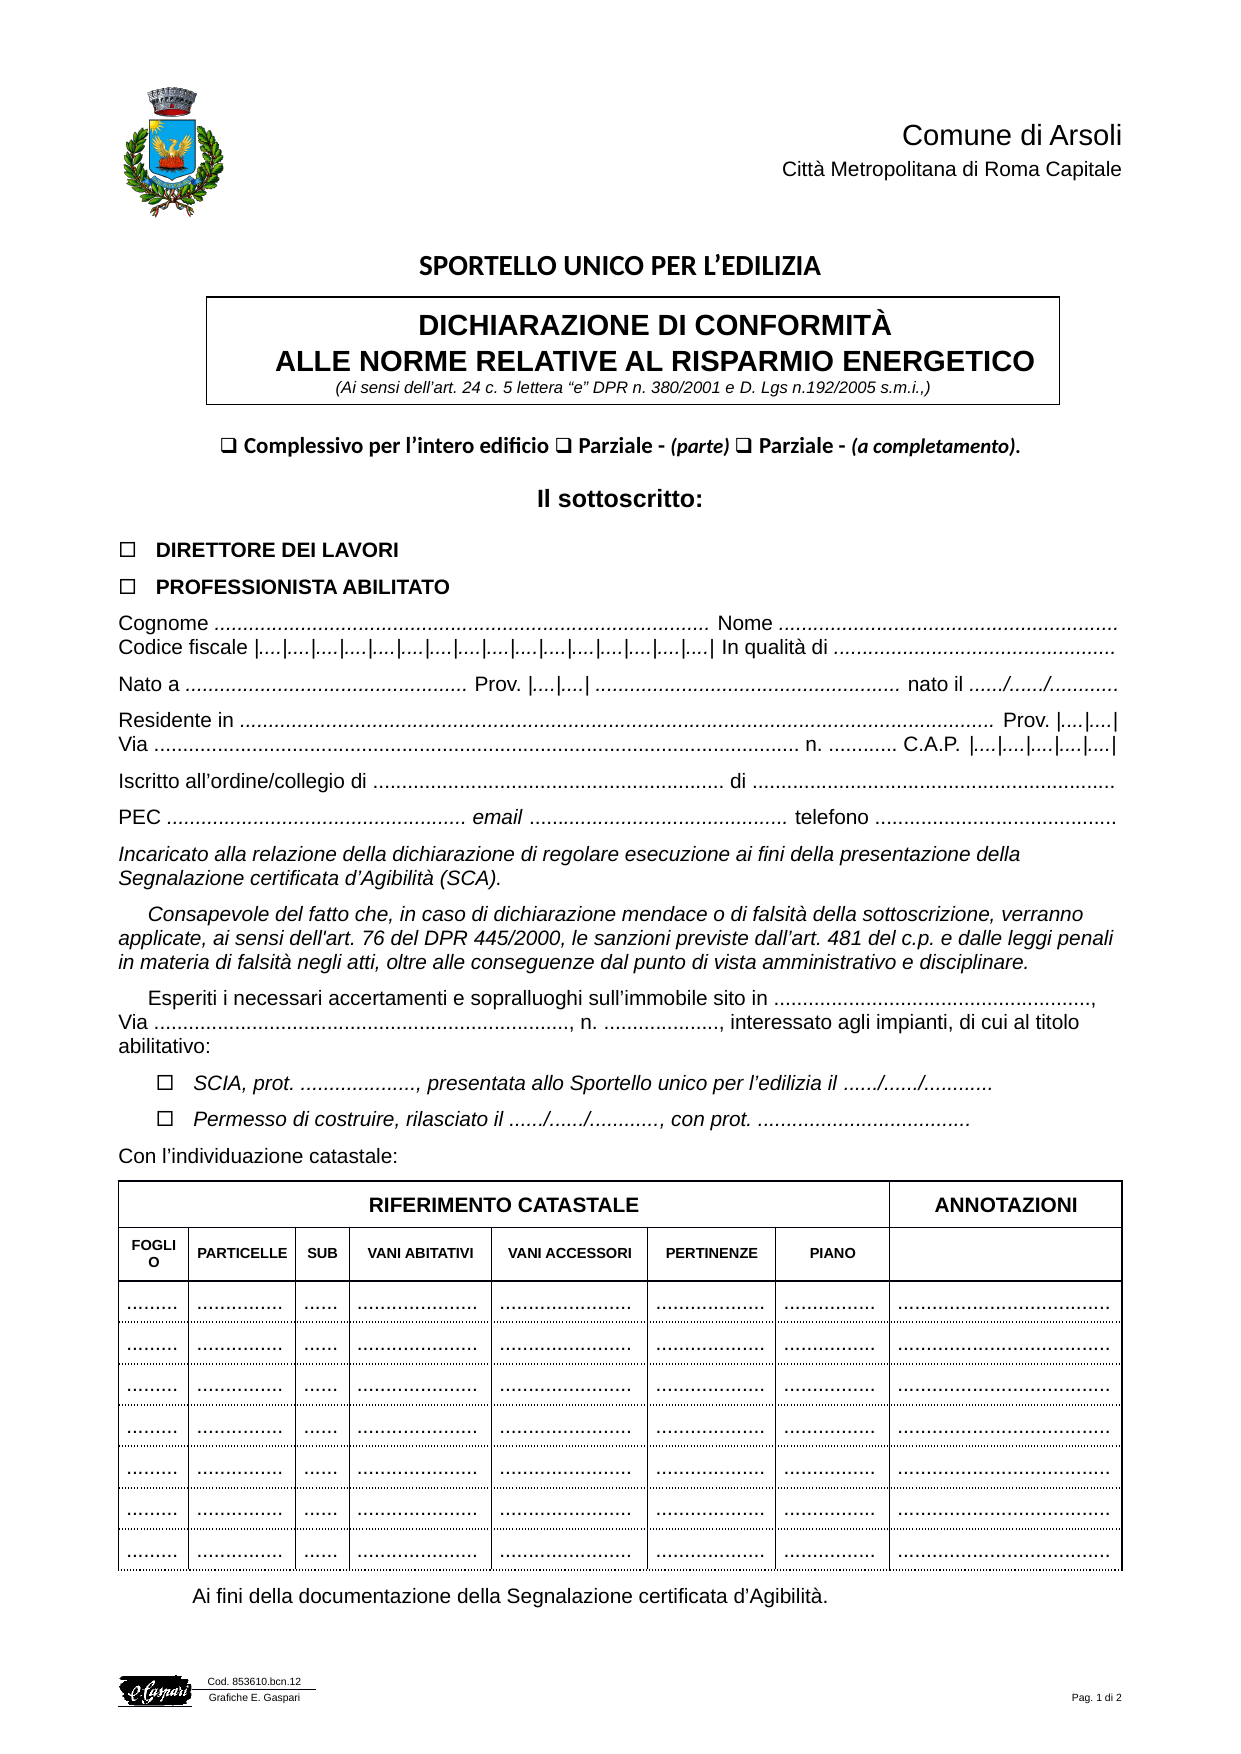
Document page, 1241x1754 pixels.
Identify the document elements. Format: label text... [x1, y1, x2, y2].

table_cell ..................................... [890, 1487, 1121, 1528]
list SCIA, prot. ...................., presentata allo Sportello unico per l’edilizia il ....../....../............ [156, 1071, 1122, 1094]
table_cell ...... [296, 1282, 349, 1321]
table_cell PIANO [776, 1228, 889, 1280]
table_cell ................ [776, 1321, 889, 1362]
text Residente in ................................................................................................................................... Prov. |....|....| Via ................................................................................................................ n. ............ C.A.P. |....|....|....|....|....| [118, 708, 1122, 756]
list PROFESSIONISTA ABILITATO [118, 574, 1122, 599]
text Comune di Arsoli [224, 118, 1122, 152]
table_cell ..................... [350, 1445, 491, 1487]
table_cell ....................... [492, 1528, 647, 1569]
table_cell ..................................... [890, 1282, 1121, 1321]
table_cell ..................................... [890, 1363, 1121, 1404]
table_cell ..................... [350, 1363, 491, 1404]
table_cell ......... [119, 1363, 188, 1404]
table_cell ..................... [350, 1282, 491, 1321]
picture [118, 1674, 192, 1706]
table_cell PERTINENZE [648, 1228, 775, 1280]
table_header ANNOTAZIONI [890, 1182, 1121, 1227]
table_cell ......... [119, 1321, 188, 1362]
table_cell ................... [648, 1528, 775, 1569]
text Consapevole del fatto che, in caso di dichiarazione mendace o di falsità della sottoscrizione, verranno applicate, ai sensi dell'art. 76 del DPR 445/2000, le sanzioni previste dall’art. 481 del c.p. e dalle leggi penali in materia di falsità negli atti, oltre alle conseguenze dal punto di vista amministrativo e disciplinare. [118, 902, 1122, 974]
picture [122, 87, 224, 219]
table_cell ....................... [492, 1404, 647, 1445]
table_cell ......... [119, 1404, 188, 1445]
list DIRETTORE DEI LAVORI [118, 538, 1122, 562]
table_cell ................... [648, 1363, 775, 1404]
text Iscritto all’ordine/collegio di ............................................................. di ............................................................... [118, 768, 1122, 792]
table_cell ................ [776, 1404, 889, 1445]
table_cell [890, 1228, 1121, 1280]
table_cell ....................... [492, 1445, 647, 1487]
subtitle SPORTELLO UNICO PER L’EDILIZIA [118, 247, 1122, 282]
table_cell ............... [189, 1321, 295, 1362]
table_cell ................ [776, 1528, 889, 1569]
table_cell ..................................... [890, 1321, 1121, 1362]
text PEC .................................................... email ............................................. telefono .......................................... [118, 805, 1122, 829]
table_cell ......... [119, 1487, 188, 1528]
table_cell ...... [296, 1404, 349, 1445]
table_cell ..................... [350, 1404, 491, 1445]
table_cell PARTICELLE [189, 1228, 295, 1280]
table_cell VANI ACCESSORI [492, 1228, 647, 1280]
text  Complessivo per l’intero edificio  Parziale - (parte)  Parziale - (a completamento). [118, 431, 1122, 459]
table_cell ............... [189, 1487, 295, 1528]
table_cell ....................... [492, 1487, 647, 1528]
table_cell ..................... [350, 1321, 491, 1362]
text Con l’individuazione catastale: [118, 1144, 1122, 1168]
table_cell ...... [296, 1528, 349, 1569]
text Nato a ................................................. Prov. |....|....| ..................................................... nato il ....../....../............ [118, 672, 1122, 696]
table_cell ................... [648, 1404, 775, 1445]
table_cell ....................... [492, 1321, 647, 1362]
table_cell VANI ABITATIVI [350, 1228, 491, 1280]
table_header RIFERIMENTO CATASTALE [119, 1182, 889, 1227]
table_cell ................ [776, 1445, 889, 1487]
text Incaricato alla relazione della dichiarazione di regolare esecuzione ai fini della presentazione della Segnalazione certificata d’Agibilità (SCA). [118, 841, 1122, 889]
table_cell ............... [189, 1404, 295, 1445]
table_cell ..................................... [890, 1528, 1121, 1569]
text Cognome ...................................................................................... Nome ........................................................... Codice fiscale |....|....|....|....|....|....|....|....|....|....|....|....|....|....|....|....| In qualità di ................................................. [118, 611, 1122, 659]
table_cell ..................... [350, 1487, 491, 1528]
text Ai fini della documentazione della Segnalazione certificata d’Agibilità. [118, 1584, 1122, 1608]
table_cell ...... [296, 1487, 349, 1528]
table_cell ................... [648, 1445, 775, 1487]
table_cell ................ [776, 1363, 889, 1404]
text Città Metropolitana di Roma Capitale [224, 157, 1122, 181]
table_cell ...... [296, 1321, 349, 1362]
table_cell ...... [296, 1363, 349, 1404]
table_cell ......... [119, 1282, 188, 1321]
table_cell ............... [189, 1445, 295, 1487]
list Permesso di costruire, rilasciato il ....../....../............, con prot. ..................................... [156, 1107, 1122, 1131]
table_cell ...... [296, 1445, 349, 1487]
text Esperiti i necessari accertamenti e sopralluoghi sull’immobile sito in ......................................................., Via ........................................................................, n. ...................., interessato agli impianti, di cui al titolo abilitativo: [118, 986, 1122, 1058]
table_cell ....................... [492, 1282, 647, 1321]
table_cell ....................... [492, 1363, 647, 1404]
table_cell ................ [776, 1282, 889, 1321]
table_cell FOGLIO [119, 1228, 188, 1280]
table_cell SUB [296, 1228, 349, 1280]
table_cell ..................................... [890, 1445, 1121, 1487]
table_cell ................... [648, 1282, 775, 1321]
table_cell ................... [648, 1321, 775, 1362]
table_cell ..................................... [890, 1404, 1121, 1445]
text Il sottoscritto: [118, 484, 1122, 513]
table_cell ............... [189, 1528, 295, 1569]
table_cell ......... [119, 1445, 188, 1487]
table_cell ................... [648, 1487, 775, 1528]
table_cell ............... [189, 1363, 295, 1404]
table_cell ..................... [350, 1528, 491, 1569]
table_cell ................ [776, 1487, 889, 1528]
table_cell ............... [189, 1282, 295, 1321]
table_cell ......... [119, 1528, 188, 1569]
